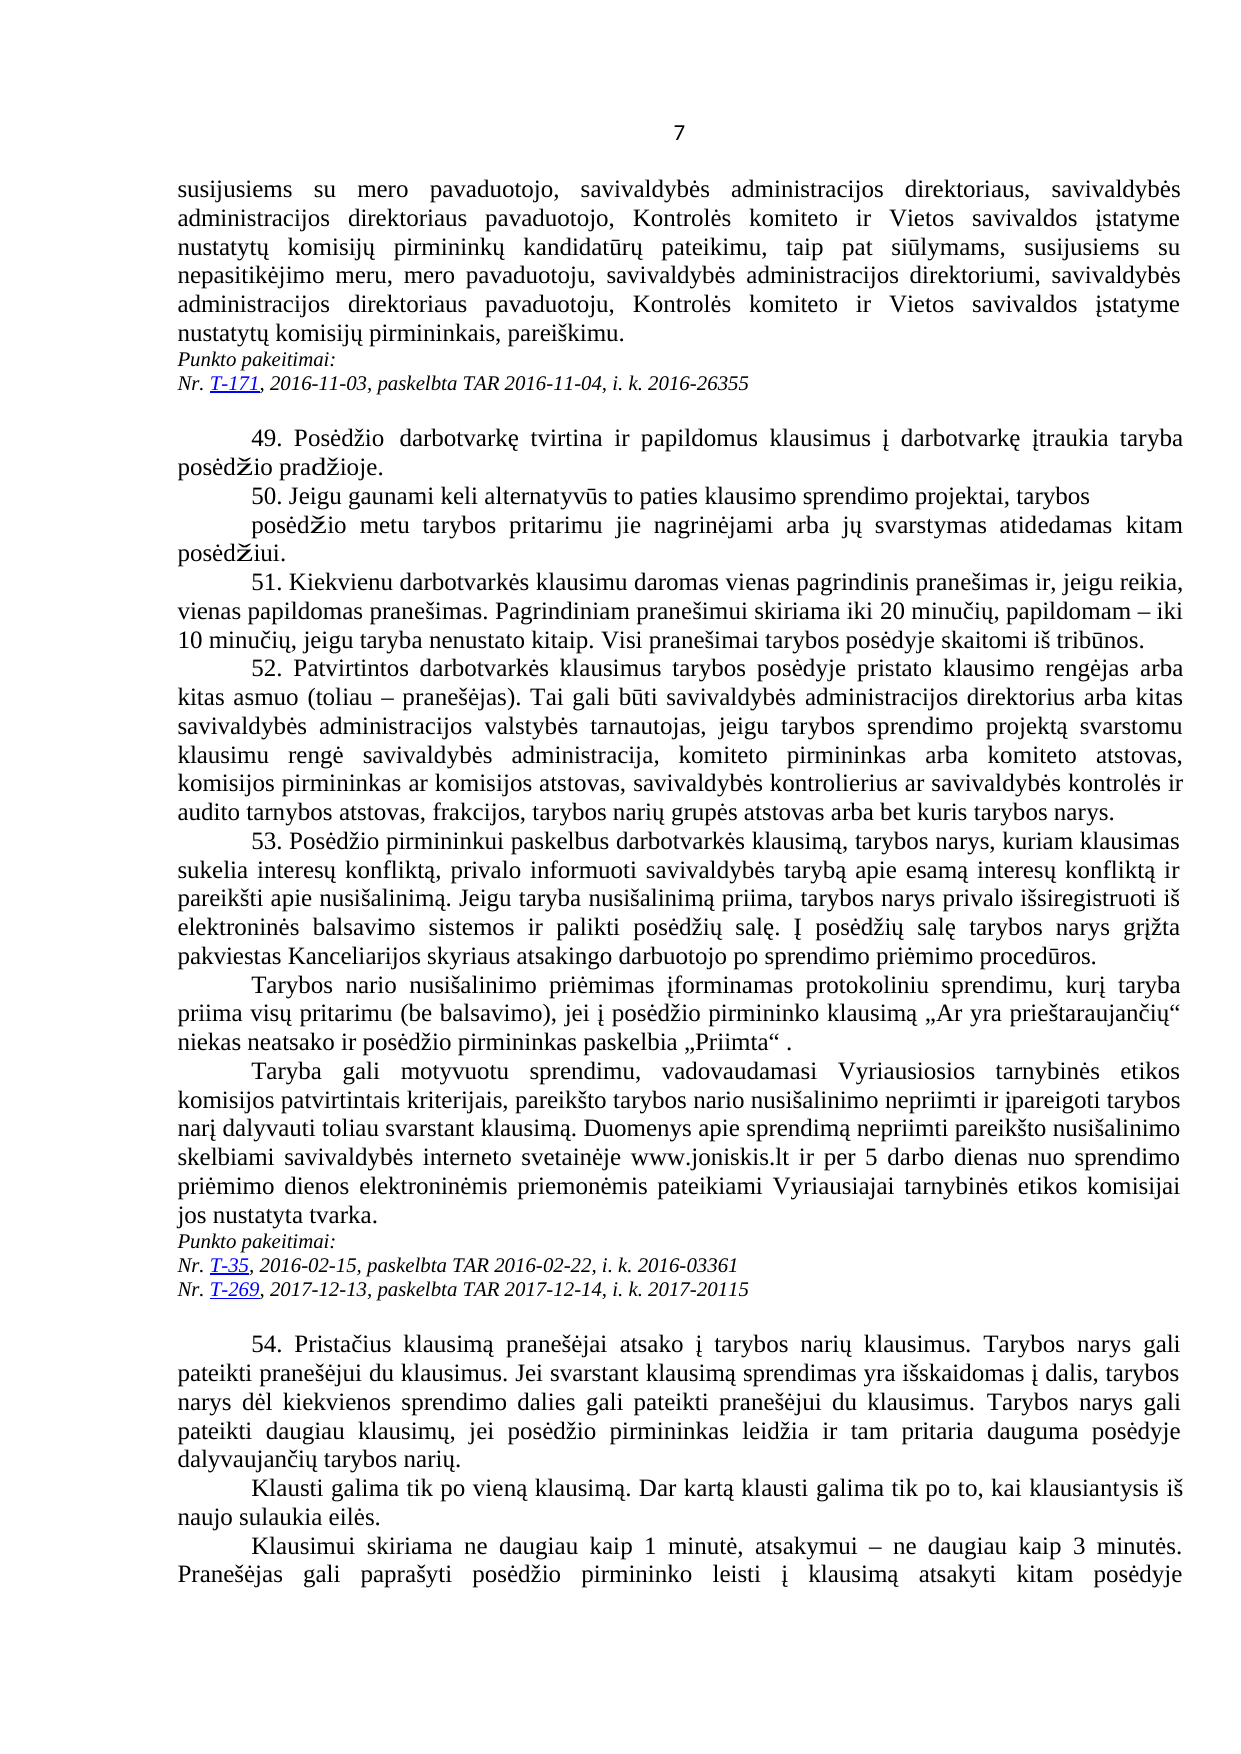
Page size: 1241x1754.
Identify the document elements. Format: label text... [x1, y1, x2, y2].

text 54. Pristačius klausimą pranešėjai atsako į tarybos narių klausimus. Tarybos narys gali pateikti pranešėjui du klausimus. Jei svarstant klausimą sprendimas yra išskaidomas į dalis, tarybos narys dėl kiekvienos sprendimo dalies gali pateikti pranešėjui du klausimus. Tarybos narys gali pateikti daugiau klausimų, jei posėdžio pirmininkas leidžia ir tam pritaria dauguma posėdyje dalyvaujančių tarybos narių. [177, 1329, 1181, 1473]
text 53. Posėdžio pirmininkui paskelbus darbotvarkės klausimą, tarybos narys, kuriam klausimas sukelia interesų konfliktą, privalo informuoti savivaldybės tarybą apie esamą interesų konfliktą ir pareikšti apie nusišalinimą. Jeigu taryba nusišalinimą priima, tarybos narys privalo išsiregistruoti iš elektroninės balsavimo sistemos ir palikti posėdžių salę. Į posėdžių salę tarybos narys grįžta pakviestas Kanceliarijos skyriaus atsakingo darbuotojo po sprendimo priėmimo procedūros. [177, 826, 1181, 970]
text 49. Posėdžio darbotvarkę tvirtina ir papildomus klausimus į darbotvarkę įtraukia taryba posėdžio pradžioje. [177, 423, 1183, 481]
text Punkto pakeitimai: [177, 347, 1181, 371]
text Nr. T-171, 2016-11-03, paskelbta TAR 2016-11-04, i. k. 2016-26355 [177, 371, 1181, 395]
text 51. Kiekvienu darbotvarkės klausimu daromas vienas pagrindinis pranešimas ir, jeigu reikia, vienas papildomas pranešimas. Pagrindiniam pranešimui skiriama iki 20 minučių, papildomam – iki 10 minučių, jeigu taryba nenustato kitaip. Visi pranešimai tarybos posėdyje skaitomi iš tribūnos. [177, 567, 1183, 653]
text posėdžio metu tarybos pritarimu jie nagrinėjami arba jų svarstymas atidedamas kitam posėdžiui. [177, 510, 1183, 567]
text Tarybos nario nusišalinimo priėmimas įforminamas protokoliniu sprendimu, kurį taryba priima visų pritarimu (be balsavimo), jei į posėdžio pirmininko klausimą „Ar yra prieštaraujančių“ niekas neatsako ir posėdžio pirmininkas paskelbia „Priimta“ . [177, 970, 1181, 1056]
text 52. Patvirtintos darbotvarkės klausimus tarybos posėdyje pristato klausimo rengėjas arba kitas asmuo (toliau – pranešėjas). Tai gali būti savivaldybės administracijos direktorius arba kitas savivaldybės administracijos valstybės tarnautojas, jeigu tarybos sprendimo projektą svarstomu klausimu rengė savivaldybės administracija, komiteto pirmininkas arba komiteto atstovas, komisijos pirmininkas ar komisijos atstovas, savivaldybės kontrolierius ar savivaldybės kontrolės ir audito tarnybos atstovas, frakcijos, tarybos narių grupės atstovas arba bet kuris tarybos narys. [177, 653, 1183, 826]
text Nr. T-35, 2016-02-15, paskelbta TAR 2016-02-22, i. k. 2016-03361 [177, 1253, 1181, 1277]
text Klausimui skiriama ne daugiau kaip 1 minutė, atsakymui – ne daugiau kaip 3 minutės. Pranešėjas gali paprašyti posėdžio pirmininko leisti į klausimą atsakyti kitam posėdyje [177, 1531, 1183, 1588]
text Klausti galima tik po vieną klausimą. Dar kartą klausti galima tik po to, kai klausiantysis iš naujo sulaukia eilės. [177, 1473, 1183, 1531]
text Nr. T-269, 2017-12-13, paskelbta TAR 2017-12-14, i. k. 2017-20115 [177, 1277, 1181, 1301]
text 50. Jeigu gaunami keli alternatyvūs to paties klausimo sprendimo projektai, tarybos [177, 481, 1183, 510]
text susijusiems su mero pavaduotojo, savivaldybės administracijos direktoriaus, savivaldybės administracijos direktoriaus pavaduotojo, Kontrolės komiteto ir Vietos savivaldos įstatyme nustatytų komisijų pirmininkų kandidatūrų pateikimu, taip pat siūlymams, susijusiems su nepasitikėjimo meru, mero pavaduotoju, savivaldybės administracijos direktoriumi, savivaldybės administracijos direktoriaus pavaduotoju, Kontrolės komiteto ir Vietos savivaldos įstatyme nustatytų komisijų pirmininkais, pareiškimu. [177, 174, 1181, 347]
text Punkto pakeitimai: [177, 1228, 1181, 1253]
text Taryba gali motyvuotu sprendimu, vadovaudamasi Vyriausiosios tarnybinės etikos komisijos patvirtintais kriterijais, pareikšto tarybos nario nusišalinimo nepriimti ir įpareigoti tarybos narį dalyvauti toliau svarstant klausimą. Duomenys apie sprendimą nepriimti pareikšto nusišalinimo skelbiami savivaldybės interneto svetainėje www.joniskis.lt ir per 5 darbo dienas nuo sprendimo priėmimo dienos elektroninėmis priemonėmis pateikiami Vyriausiajai tarnybinės etikos komisijai jos nustatyta tvarka. [177, 1056, 1181, 1228]
